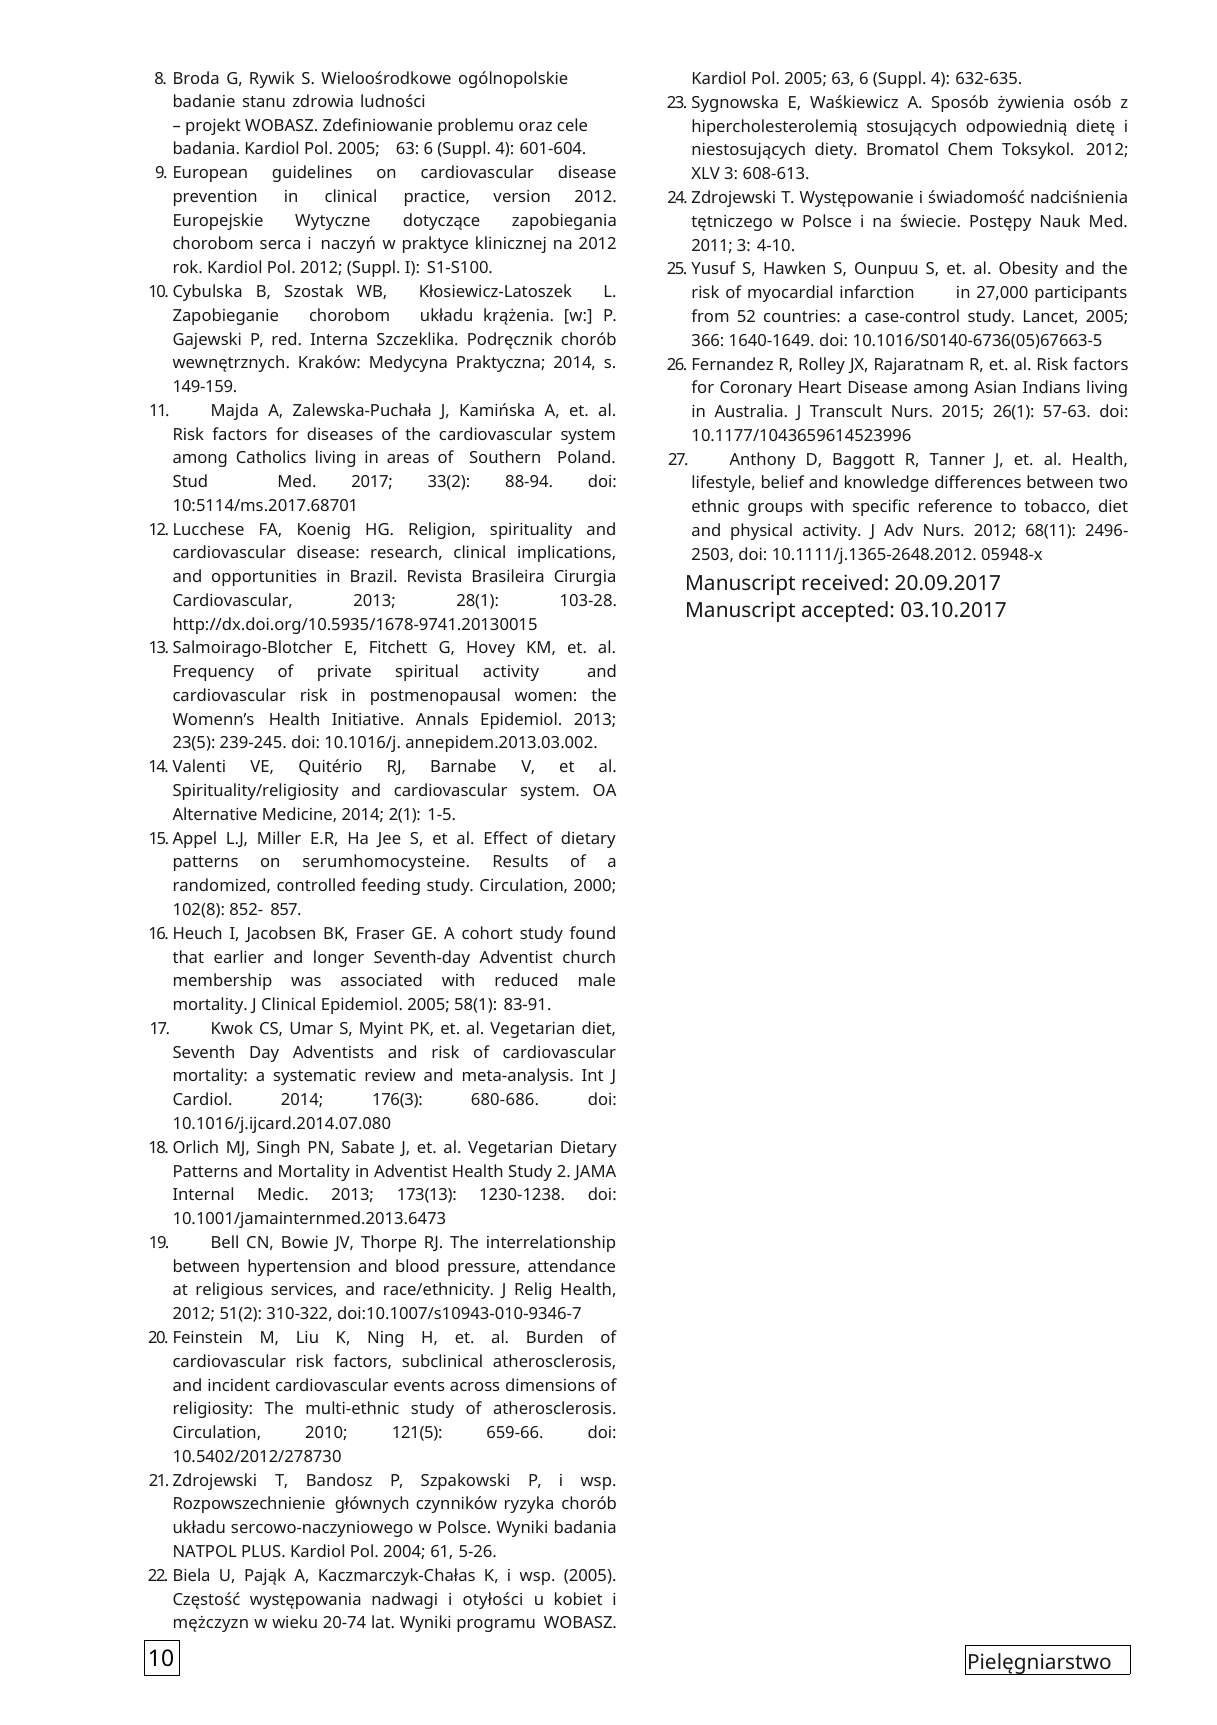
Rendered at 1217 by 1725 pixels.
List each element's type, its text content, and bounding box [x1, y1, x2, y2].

list Feinstein M, Liu K, Ning H, et. al. Burden of cardiovascular risk factors, subclinical atherosclerosis, and incident cardiovascular events across dimensions of religiosity: The multi-ethnic study of atherosclerosis. Circulation, 2010; 121(5): 659-66. doi: 10.5402/2012/278730 [148, 1326, 617, 1467]
list Broda G, Rywik S. Wieloośrodkowe ogólnopolskie badanie stanu zdrowia ludności [154, 67, 628, 112]
list Cybulska B, Szostak WB, Kłosiewicz-Latoszek L. Zapobieganie chorobom układu krążenia. [w:] P. Gajewski P, red. Interna Szczeklika. Podręcznik chorób wewnętrznych. Kraków: Medycyna Praktyczna; 2014, s. 149-159. [148, 279, 617, 397]
list Majda A, Zalewska-Puchała J, Kamińska A, et. al. Risk factors for diseases of the cardiovascular system among Catholics living in areas of Southern Poland. Stud Med. 2017; 33(2): 88-94. doi: 10:5114/ms.2017.68701 [149, 398, 617, 516]
list Orlich MJ, Singh PN, Sabate J, et. al. Vegetarian Dietary Patterns and Mortality in Adventist Health Study 2. JAMA Internal Medic. 2013; 173(13): 1230-1238. doi: 10.1001/jamainternmed.2013.6473 [148, 1135, 617, 1229]
list Bell CN, Bowie JV, Thorpe RJ. The interrelationship between hypertension and blood pressure, attendance at religious services, and race/ethnicity. J Relig Health, 2012; 51(2): 310-322, doi:10.1007/s10943-010-9346-7 [149, 1231, 617, 1324]
text Manuscript received: 20.09.2017 [685, 569, 1139, 596]
text – projekt WOBASZ. Zdefiniowanie problemu oraz cele badania. Kardiol Pol. 2005; 63: 6 (Suppl. 4): 601-604. [172, 113, 609, 159]
list Yusuf S, Hawken S, Ounpuu S, et. al. Obesity and the risk of myocardial infarction in 27,000 participants from 52 countries: a case-control study. Lancet, 2005; 366: 1640-1649. doi: 10.1016/S0140-6736(05)67663-5 [667, 257, 1128, 351]
list Fernandez R, Rolley JX, Rajaratnam R, et. al. Risk factors for Coronary Heart Disease among Asian Indians living in Australia. J Transcult Nurs. 2015; 26(1): 57-63. doi: 10.1177/1043659614523996 [667, 352, 1128, 446]
list Appel L.J, Miller E.R, Ha Jee S, et al. Effect of dietary patterns on serumhomocysteine. Results of a randomized, controlled feeding study. Circulation, 2000; 102(8): 852- 857. [148, 826, 617, 920]
list Lucchese FA, Koenig HG. Religion, spirituality and cardiovascular disease: research, clinical implications, and opportunities in Brazil. Revista Brasileira Cirurgia Cardiovascular, 2013; 28(1): 103-28. http://dx.doi.org/10.5935/1678-9741.20130015 [148, 517, 617, 635]
list Zdrojewski T. Występowanie i świadomość nadciśnienia tętniczego w Polsce i na świecie. Postępy Nauk Med. 2011; 3: 4-10. [667, 186, 1128, 256]
list European guidelines on cardiovascular disease prevention in clinical practice, version 2012. Europejskie Wytyczne dotyczące zapobiegania chorobom serca i naczyń w praktyce klinicznej na 2012 rok. Kardiol Pol. 2012; (Suppl. I): S1-S100. [155, 161, 617, 278]
list Sygnowska E, Waśkiewicz A. Sposób żywienia osób z hipercholesterolemią stosujących odpowiednią dietę i niestosujących diety. Bromatol Chem Toksykol. 2012; XLV 3: 608-613. [667, 91, 1128, 184]
list Valenti VE, Quitério RJ, Barnabe V, et al. Spirituality/religiosity and cardiovascular system. OA Alternative Medicine, 2014; 2(1): 1-5. [148, 755, 617, 825]
text Manuscript accepted: 03.10.2017 [685, 596, 1139, 622]
list Anthony D, Baggott R, Tanner J, et. al. Health, lifestyle, belief and knowledge differences between two ethnic groups with specific reference to tobacco, diet and physical activity. J Adv Nurs. 2012; 68(11): 2496-2503, doi: 10.1111/j.1365-2648.2012. 05948-x [668, 447, 1128, 565]
list Kwok CS, Umar S, Myint PK, et. al. Vegetarian diet, Seventh Day Adventists and risk of cardiovascular mortality: a systematic review and meta-analysis. Int J Cardiol. 2014; 176(3): 680-686. doi: 10.1016/j.ijcard.2014.07.080 [149, 1017, 617, 1134]
list Salmoirago-Blotcher E, Fitchett G, Hovey KM, et. al. Frequency of private spiritual activity and cardiovascular risk in postmenopausal women: the Womenn’s Health Initiative. Annals Epidemiol. 2013; 23(5): 239-245. doi: 10.1016/j. annepidem.2013.03.002. [148, 636, 617, 754]
list Heuch I, Jacobsen BK, Fraser GE. A cohort study found that earlier and longer Seventh-day Adventist church membership was associated with reduced male mortality. J Clinical Epidemiol. 2005; 58(1): 83-91. [148, 921, 617, 1015]
list Biela U, Pająk A, Kaczmarczyk-Chałas K, i wsp. (2005). Częstość występowania nadwagi i otyłości u kobiet i mężczyzn w wieku 20-74 lat. Wyniki programu WOBASZ. [148, 1563, 617, 1633]
list Zdrojewski T, Bandosz P, Szpakowski P, i wsp. Rozpowszechnienie głównych czynników ryzyka chorób układu sercowo-naczyniowego w Polsce. Wyniki badania NATPOL PLUS. Kardiol Pol. 2004; 61, 5-26. [148, 1468, 617, 1562]
list Kardiol Pol. 2005; 63, 6 (Suppl. 4): 632-635. [666, 67, 1128, 89]
